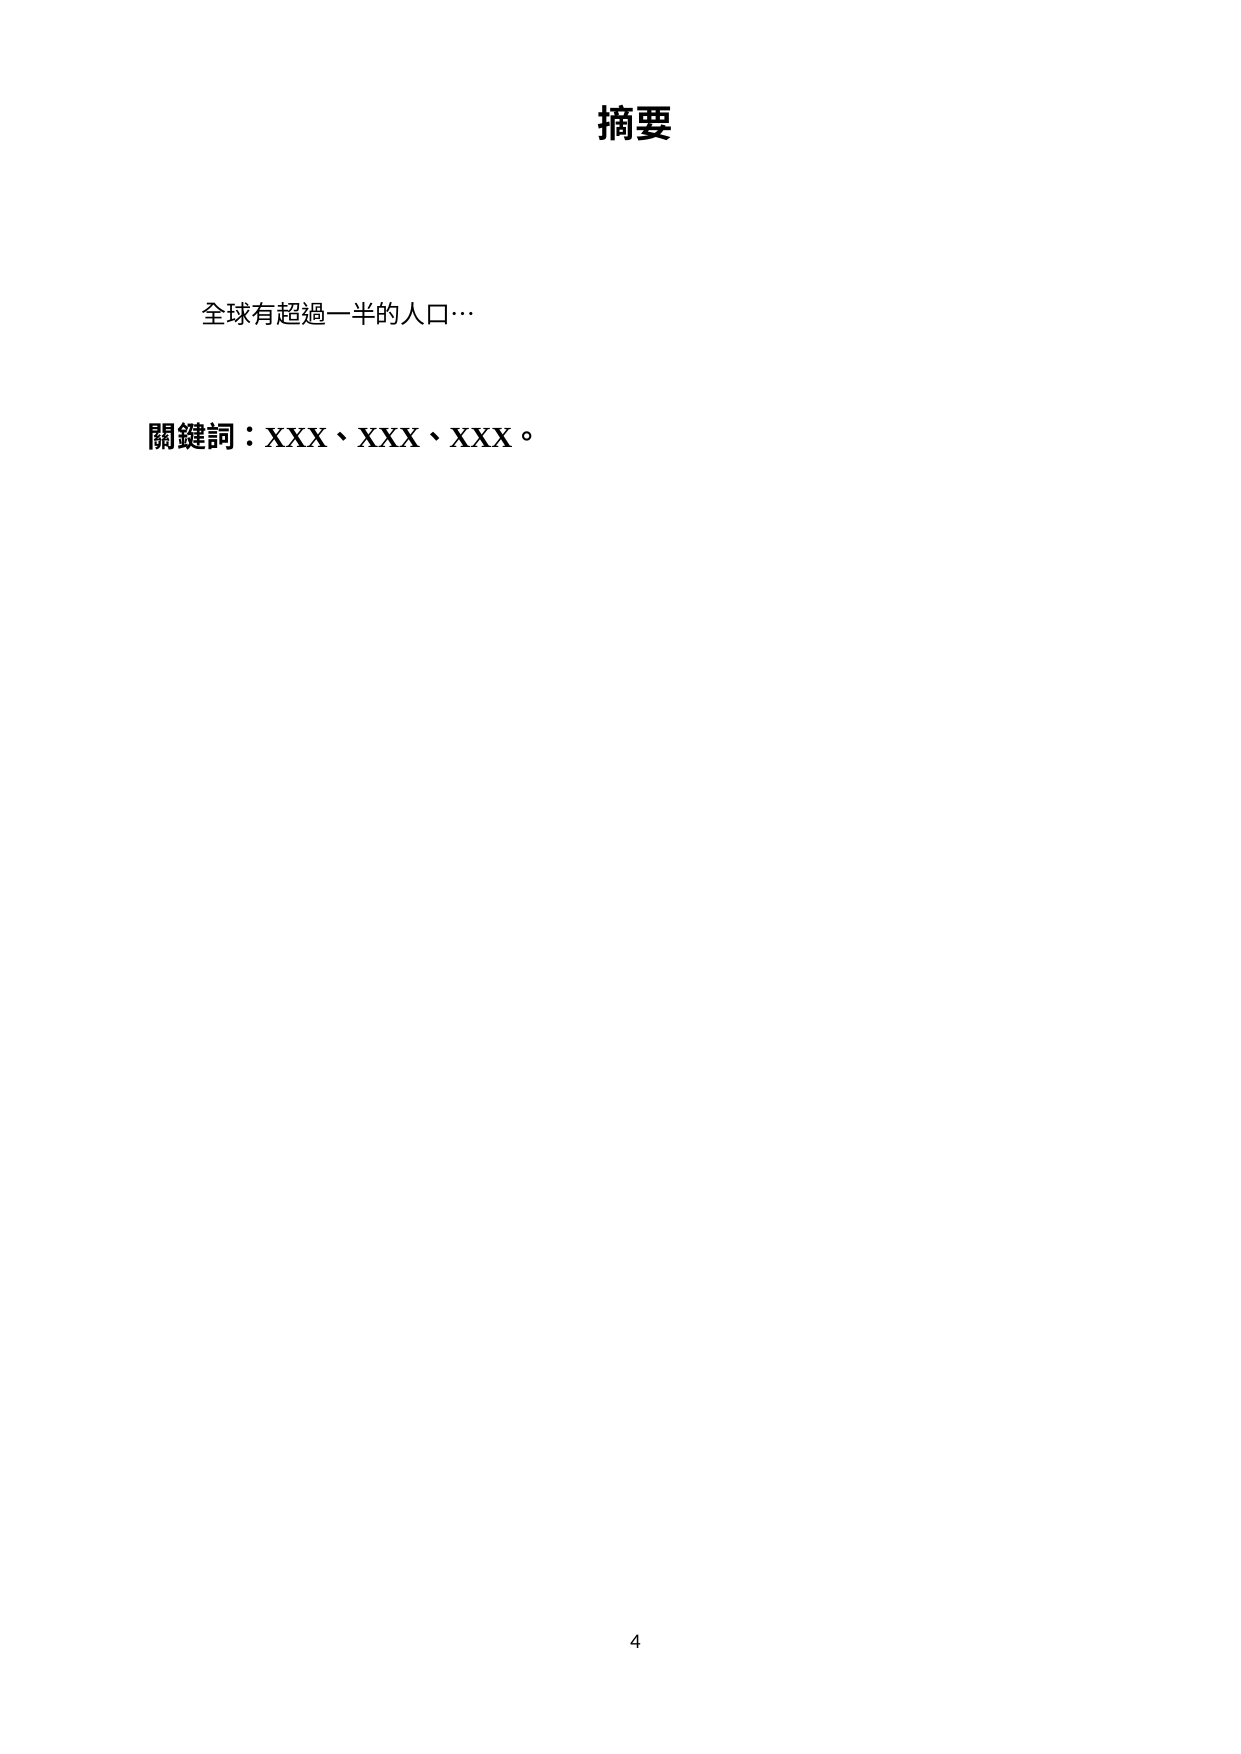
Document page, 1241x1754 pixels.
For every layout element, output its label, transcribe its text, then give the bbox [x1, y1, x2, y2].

text 摘要 [148, 94, 1122, 148]
text 全球有超過一半的人口… [148, 294, 1122, 330]
text 關鍵詞：XXX、XXX、XXX。 [148, 414, 1122, 456]
